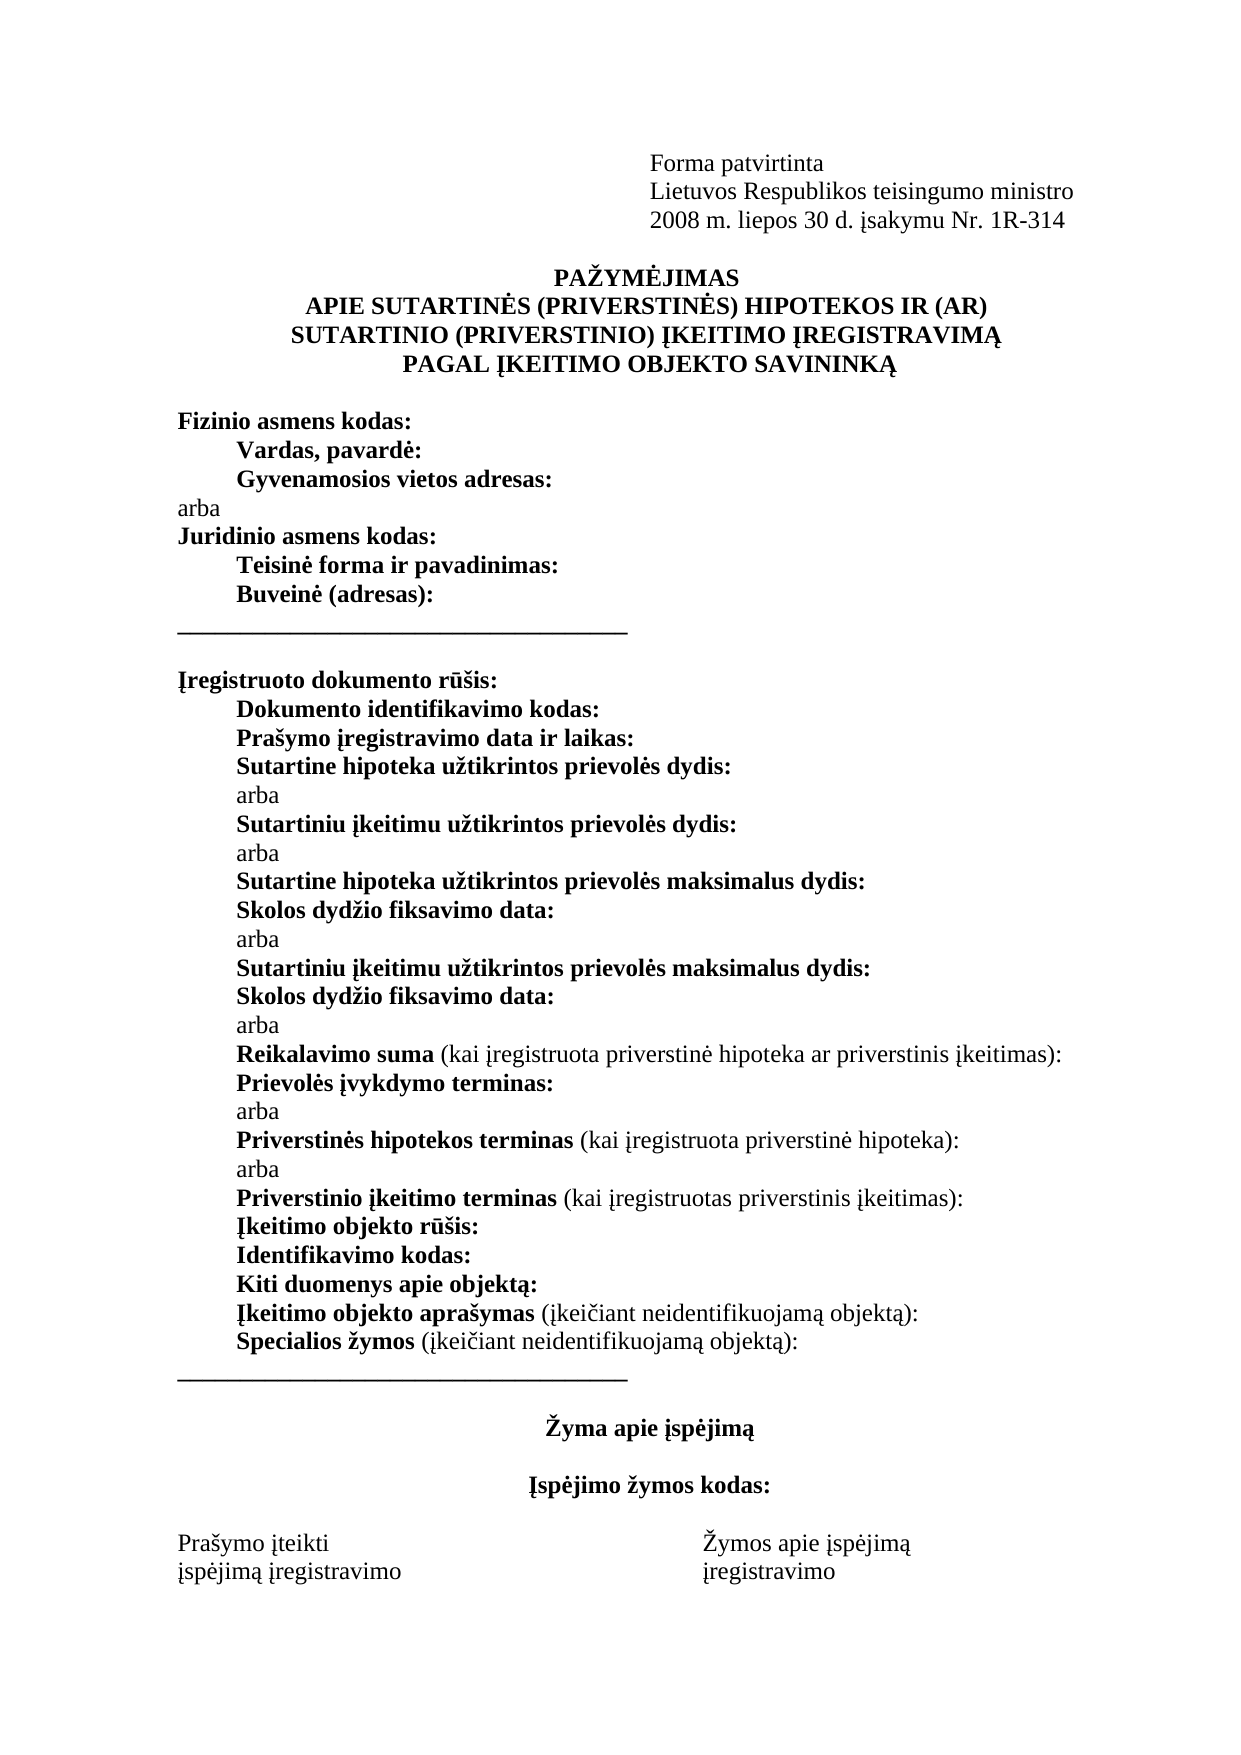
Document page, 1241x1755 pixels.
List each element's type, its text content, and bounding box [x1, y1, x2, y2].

text Prašymo įteikti Žymos apie įspėjimą [177, 1528, 1122, 1556]
text Įspėjimo žymos kodas: [177, 1470, 1122, 1499]
text Įregistruoto dokumento rūšis: [177, 665, 1122, 694]
text įspėjimą įregistravimo įregistravimo [177, 1556, 1122, 1585]
text Forma patvirtinta [649, 148, 1122, 176]
text Žyma apie įspėjimą [177, 1413, 1122, 1441]
text arba [236, 780, 1122, 809]
text Prašymo įregistravimo data ir laikas: [236, 723, 1122, 751]
text Buveinė (adresas): [236, 579, 1122, 608]
text Teisinė forma ir pavadinimas: [236, 550, 1122, 579]
text Skolos dydžio fiksavimo data: [236, 981, 1122, 1010]
text ____________________________________ [177, 1355, 1122, 1384]
text Sutartine hipoteka užtikrintos prievolės maksimalus dydis: [236, 866, 1122, 895]
text 2008 m. liepos 30 d. įsakymu Nr. 1R-314 [649, 205, 1122, 234]
text Dokumento identifikavimo kodas: [236, 694, 1122, 723]
text Identifikavimo kodas: [236, 1240, 1122, 1269]
text Lietuvos Respublikos teisingumo ministro [649, 176, 1122, 205]
text Priverstinės hipotekos terminas (kai įregistruota priverstinė hipoteka): [236, 1125, 1122, 1154]
text Priverstinio įkeitimo terminas (kai įregistruotas priverstinis įkeitimas): [236, 1183, 1122, 1211]
text Prievolės įvykdymo terminas: [236, 1068, 1122, 1096]
text PAŽYMĖJIMAS [177, 263, 1122, 291]
text SUTARTINIO (PRIVERSTINIO) ĮKEITIMO ĮREGISTRAVIMĄ [177, 320, 1122, 349]
text Gyvenamosios vietos adresas: [236, 464, 1122, 493]
text arba [236, 1154, 1122, 1183]
text Sutartine hipoteka užtikrintos prievolės dydis: [236, 751, 1122, 780]
text Įkeitimo objekto rūšis: [236, 1211, 1122, 1240]
text arba [236, 1096, 1122, 1125]
text APIE SUTARTINĖS (PRIVERSTINĖS) HIPOTEKOS IR (AR) [177, 291, 1122, 320]
text Fizinio asmens kodas: [177, 406, 1122, 435]
text Sutartiniu įkeitimu užtikrintos prievolės maksimalus dydis: [236, 953, 1122, 981]
text arba [236, 838, 1122, 866]
text ____________________________________ [177, 608, 1122, 636]
text arba [236, 1010, 1122, 1039]
text Kiti duomenys apie objektą: [236, 1269, 1122, 1298]
text PAGAL ĮKEITIMO OBJEKTO SAVININKĄ [177, 349, 1122, 378]
text arba [236, 924, 1122, 953]
text Juridinio asmens kodas: [177, 521, 1122, 550]
text Vardas, pavardė: [236, 435, 1122, 464]
text Reikalavimo suma (kai įregistruota priverstinė hipoteka ar priverstinis įkeitimas): [236, 1039, 1122, 1068]
text arba [177, 493, 1122, 521]
text Skolos dydžio fiksavimo data: [236, 895, 1122, 924]
text Sutartiniu įkeitimu užtikrintos prievolės dydis: [236, 809, 1122, 838]
text Specialios žymos (įkeičiant neidentifikuojamą objektą): [236, 1326, 1122, 1355]
text Įkeitimo objekto aprašymas (įkeičiant neidentifikuojamą objektą): [236, 1298, 1122, 1326]
